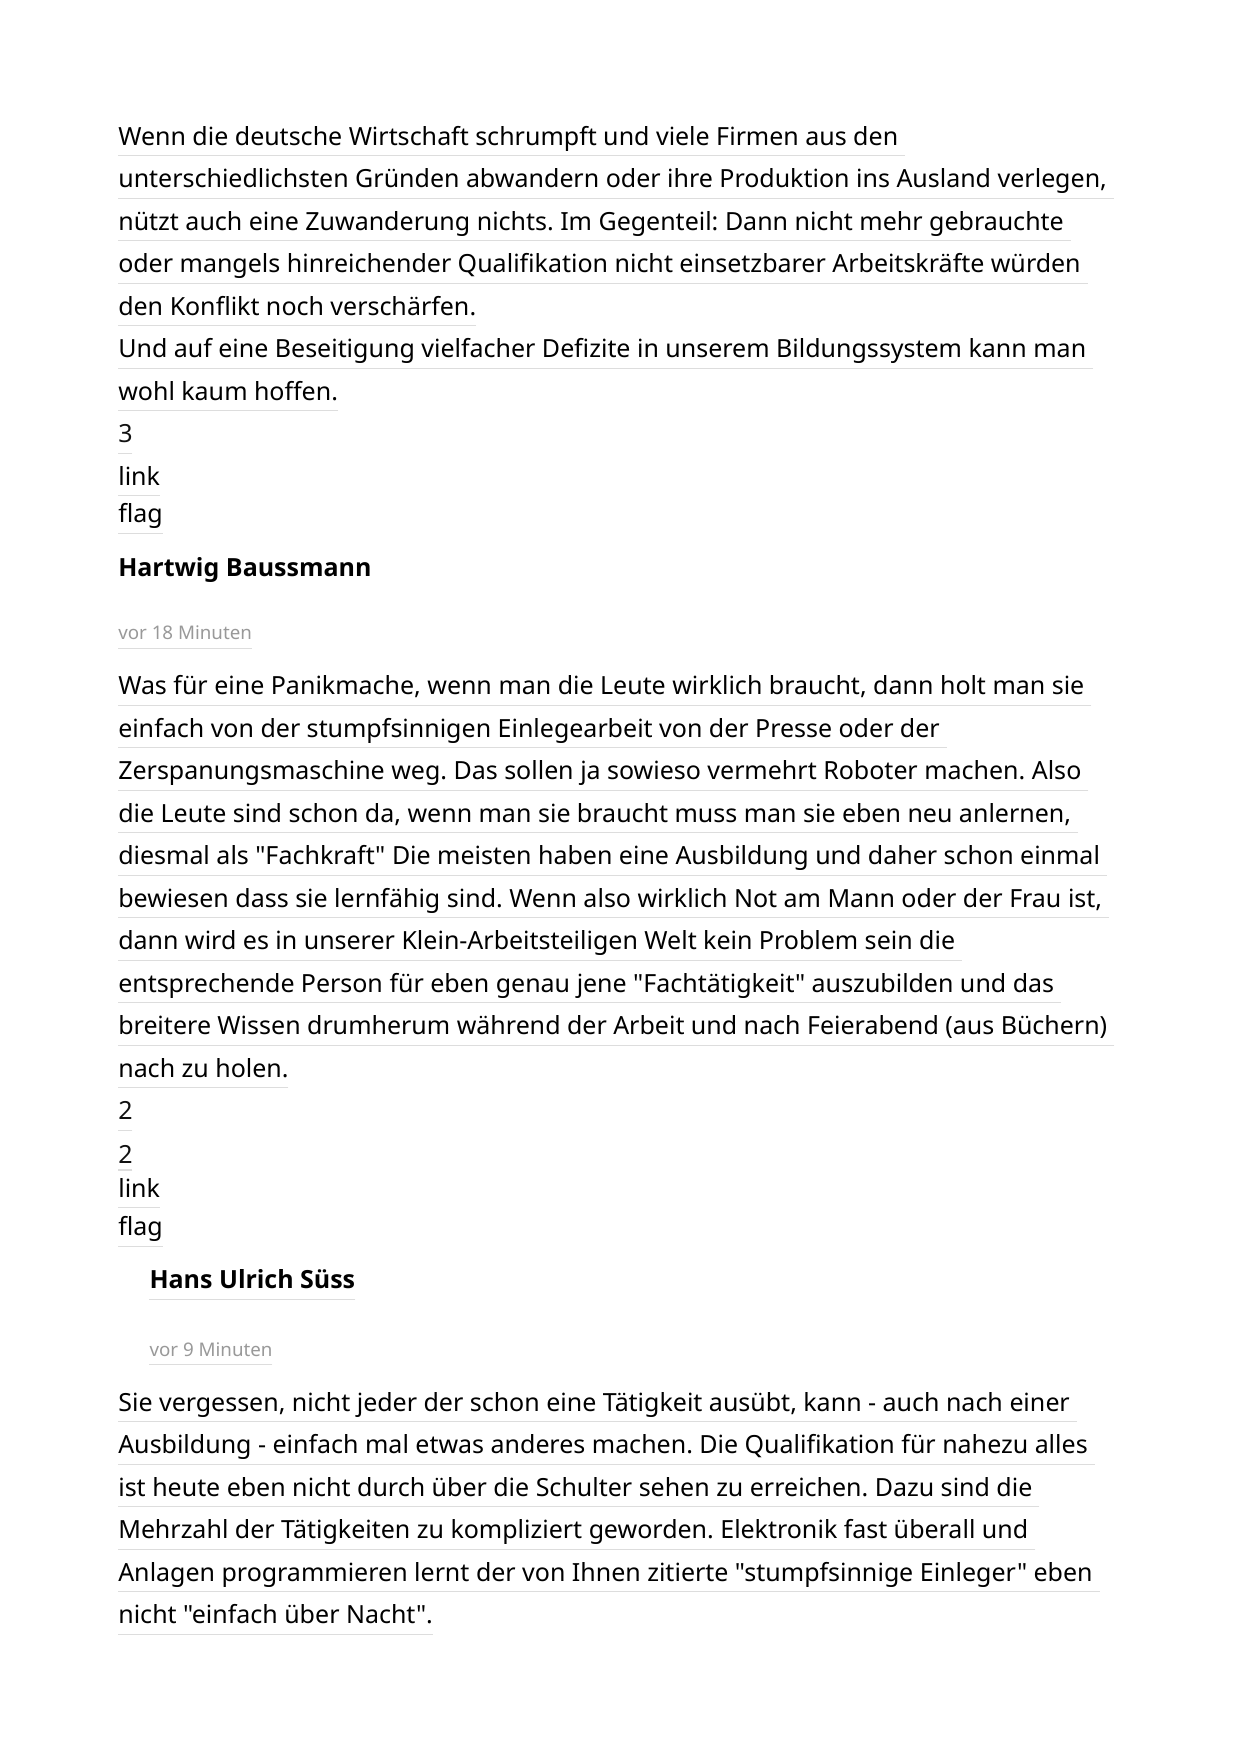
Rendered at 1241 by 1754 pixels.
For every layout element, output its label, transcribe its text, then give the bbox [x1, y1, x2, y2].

text 2 [118, 1093, 1122, 1131]
text Sie vergessen, nicht jeder der schon eine Tätigkeit ausübt, kann - auch nach einer Ausbildung - einfach mal etwas anderes machen. Die Qualifikation für nahezu alles ist heute eben nicht durch über die Schulter sehen zu erreichen. Dazu sind die Mehrzahl der Tätigkeiten zu kompliziert geworden. Elektronik fast überall und Anlagen programmieren lernt der von Ihnen zitierte "stumpfsinnige Einleger" eben nicht "einfach über Nacht". [118, 1384, 1122, 1635]
text flag [118, 1208, 1122, 1247]
text link [118, 1171, 1122, 1208]
text flag [118, 496, 1122, 534]
text vor 9 Minuten [149, 1336, 1117, 1365]
text Wenn die deutsche Wirtschaft schrumpft und viele Firmen aus den unterschiedlichsten Gründen abwandern oder ihre Produktion ins Ausland verlegen, nützt auch eine Zuwanderung nichts. Im Gegenteil: Dann nicht mehr gebrauchte oder mangels hinreichender Qualifikation nicht einsetzbarer Arbeitskräfte würden den Konflikt noch verschärfen. Und auf eine Beseitigung vielfacher Defizite in unserem Bildungssystem kann man wohl kaum hoffen. [118, 118, 1122, 411]
text Hans Ulrich Süss [149, 1262, 1122, 1300]
text 3 [118, 416, 1122, 454]
text Hartwig Baussmann [118, 550, 1122, 584]
text Was für eine Panikmache, wenn man die Leute wirklich braucht, dann holt man sie einfach von der stumpfsinnigen Einlegearbeit von der Presse oder der Zerspanungsmaschine weg. Das sollen ja sowieso vermehrt Roboter machen. Also die Leute sind schon da, wenn man sie braucht muss man sie eben neu anlernen, diesmal als "Fachkraft" Die meisten haben eine Ausbildung und daher schon einmal bewiesen dass sie lernfähig sind. Wenn also wirklich Not am Mann oder der Frau ist, dann wird es in unserer Klein-Arbeitsteiligen Welt kein Problem sein die entsprechende Person für eben genau jene "Fachtätigkeit" auszubilden und das breitere Wissen drumherum während der Arbeit und nach Feierabend (aus Büchern) nach zu holen. [118, 668, 1122, 1088]
text 2 [118, 1135, 1122, 1171]
text vor 18 Minuten [118, 619, 1117, 649]
text link [118, 458, 1122, 496]
